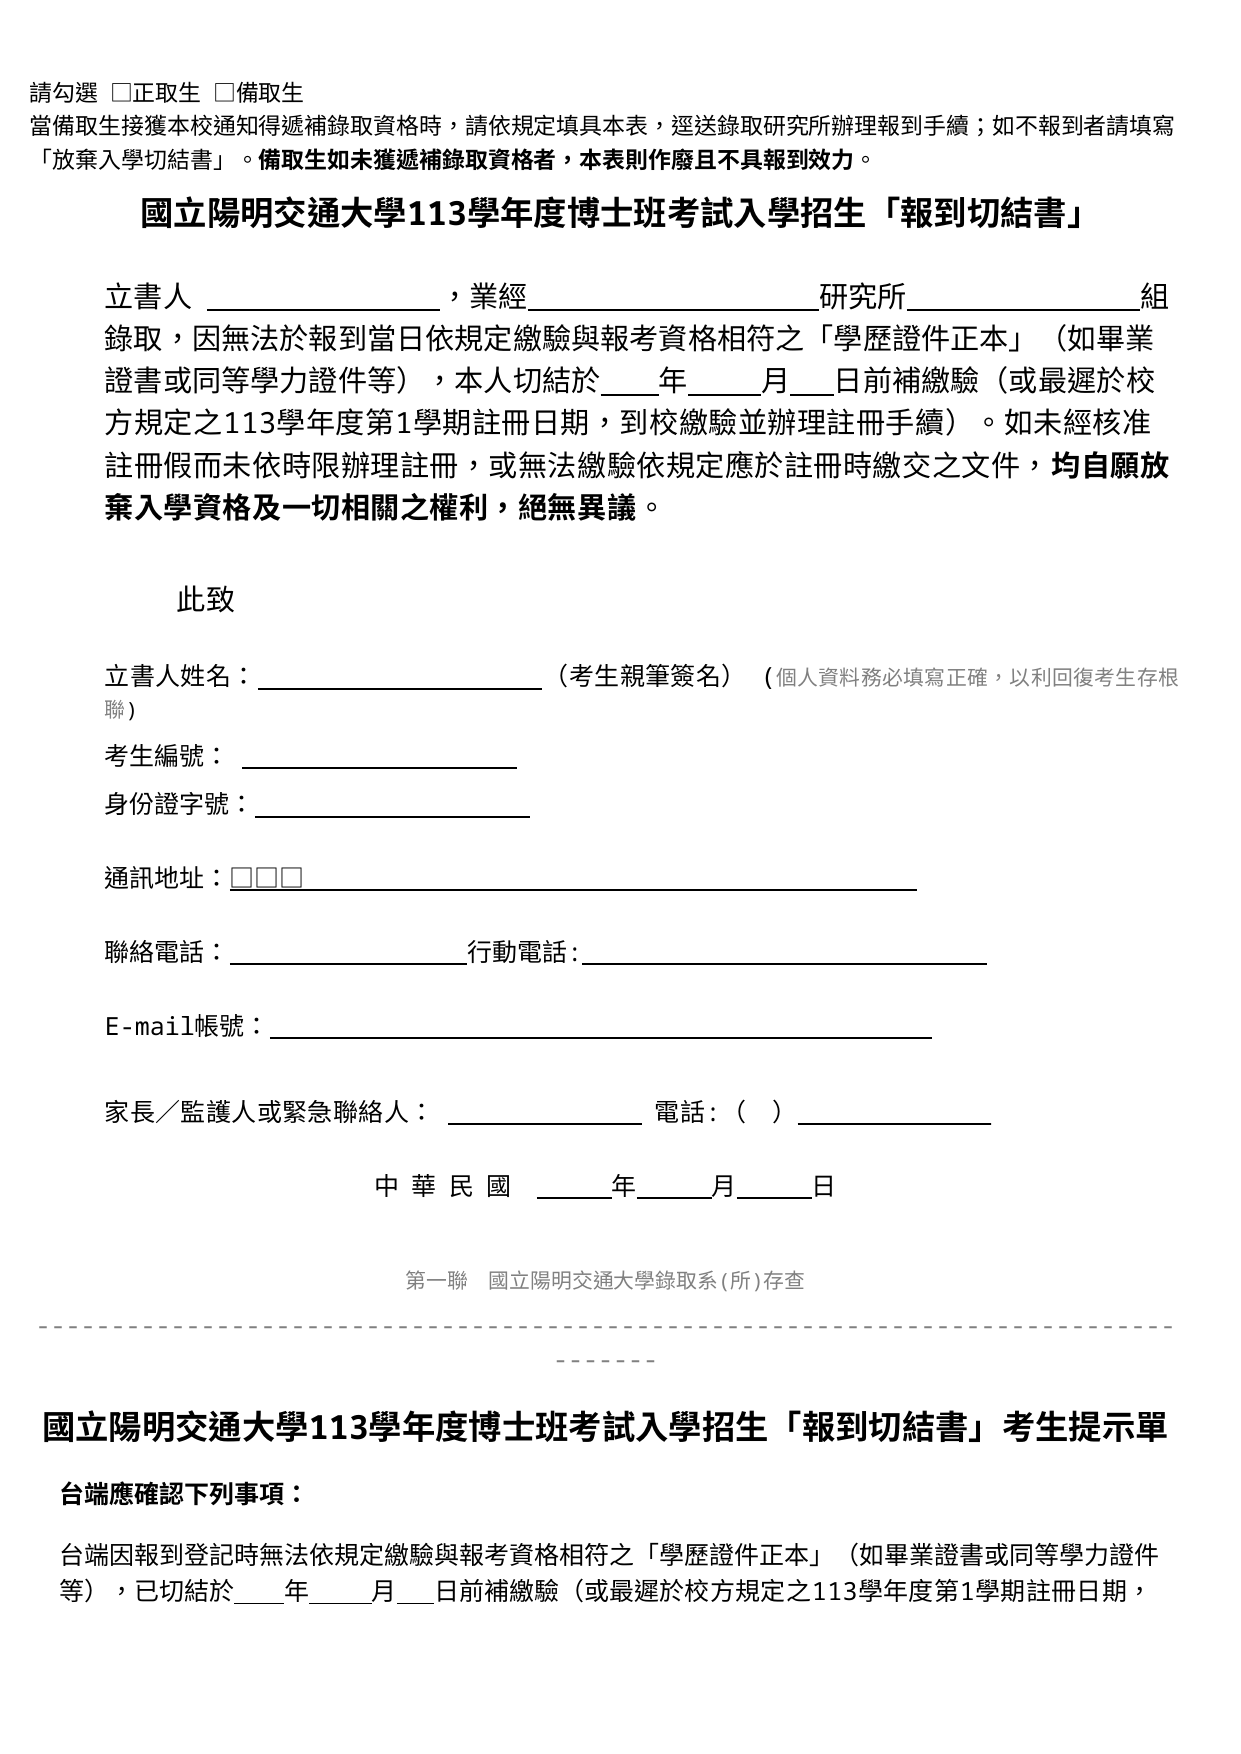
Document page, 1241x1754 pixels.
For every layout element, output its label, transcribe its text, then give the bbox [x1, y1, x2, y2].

text 身份證字號： [104, 785, 1181, 821]
text 通訊地址：□□□ [104, 858, 1181, 895]
text 台端應確認下列事項： [59, 1474, 1167, 1510]
text 第一聯 國立陽明交通大學錄取系(所)存查 [29, 1265, 1181, 1295]
text 國立陽明交通大學113學年度博士班考試入學招生「報到切結書」考生提示單 [29, 1401, 1181, 1449]
text 考生編號： [104, 736, 1181, 772]
text E-mail帳號： [104, 1006, 1181, 1042]
text 聯絡電話： 行動電話: [104, 932, 1181, 968]
text 立書人 ，業經 研究所 組錄取，因無法於報到當日依規定繳驗與報考資格相符之「學歷證件正本」（如畢業證書或同等學力證件等），本人切結於 年 月 日前補繳驗（或最遲於校方規定之113學年度第1學期註冊日期，到校繳驗並辦理註冊手續）。如未經核准註冊假而未依時限辦理註冊，或無法繳驗依規定應於註冊時繳交之文件，均自願放棄入學資格及一切相關之權利，絕無異議。 [104, 273, 1181, 527]
text 台端因報到登記時無法依規定繳驗與報考資格相符之「學歷證件正本」（如畢業證書或同等學力證件等），已切結於 年 月 日前補繳驗（或最遲於校方規定之113學年度第1學期註冊日期，到校繳驗並辦理註冊手續）。如未經核准註冊假而未依時限辦理註冊，或無法繳驗依規定應於註冊時繳交之文件，均自願放棄入學資格及一切相關之權利，絕無異議。 [59, 1535, 1167, 1608]
text 立書人姓名： （考生親筆簽名） (個人資料務必填寫正確，以利回復考生存根聯) [104, 657, 1181, 723]
text ----------------------------------------------------------------------------------- [29, 1307, 1181, 1376]
text 此致 [104, 577, 1181, 619]
text 國立陽明交通大學113學年度博士班考試入學招生「報到切結書」 [29, 187, 1181, 236]
text 中 華 民 國 年 月 日 [29, 1166, 1181, 1202]
text 家長／監護人或緊急聯絡人： 電話:（ ） [104, 1092, 1181, 1128]
